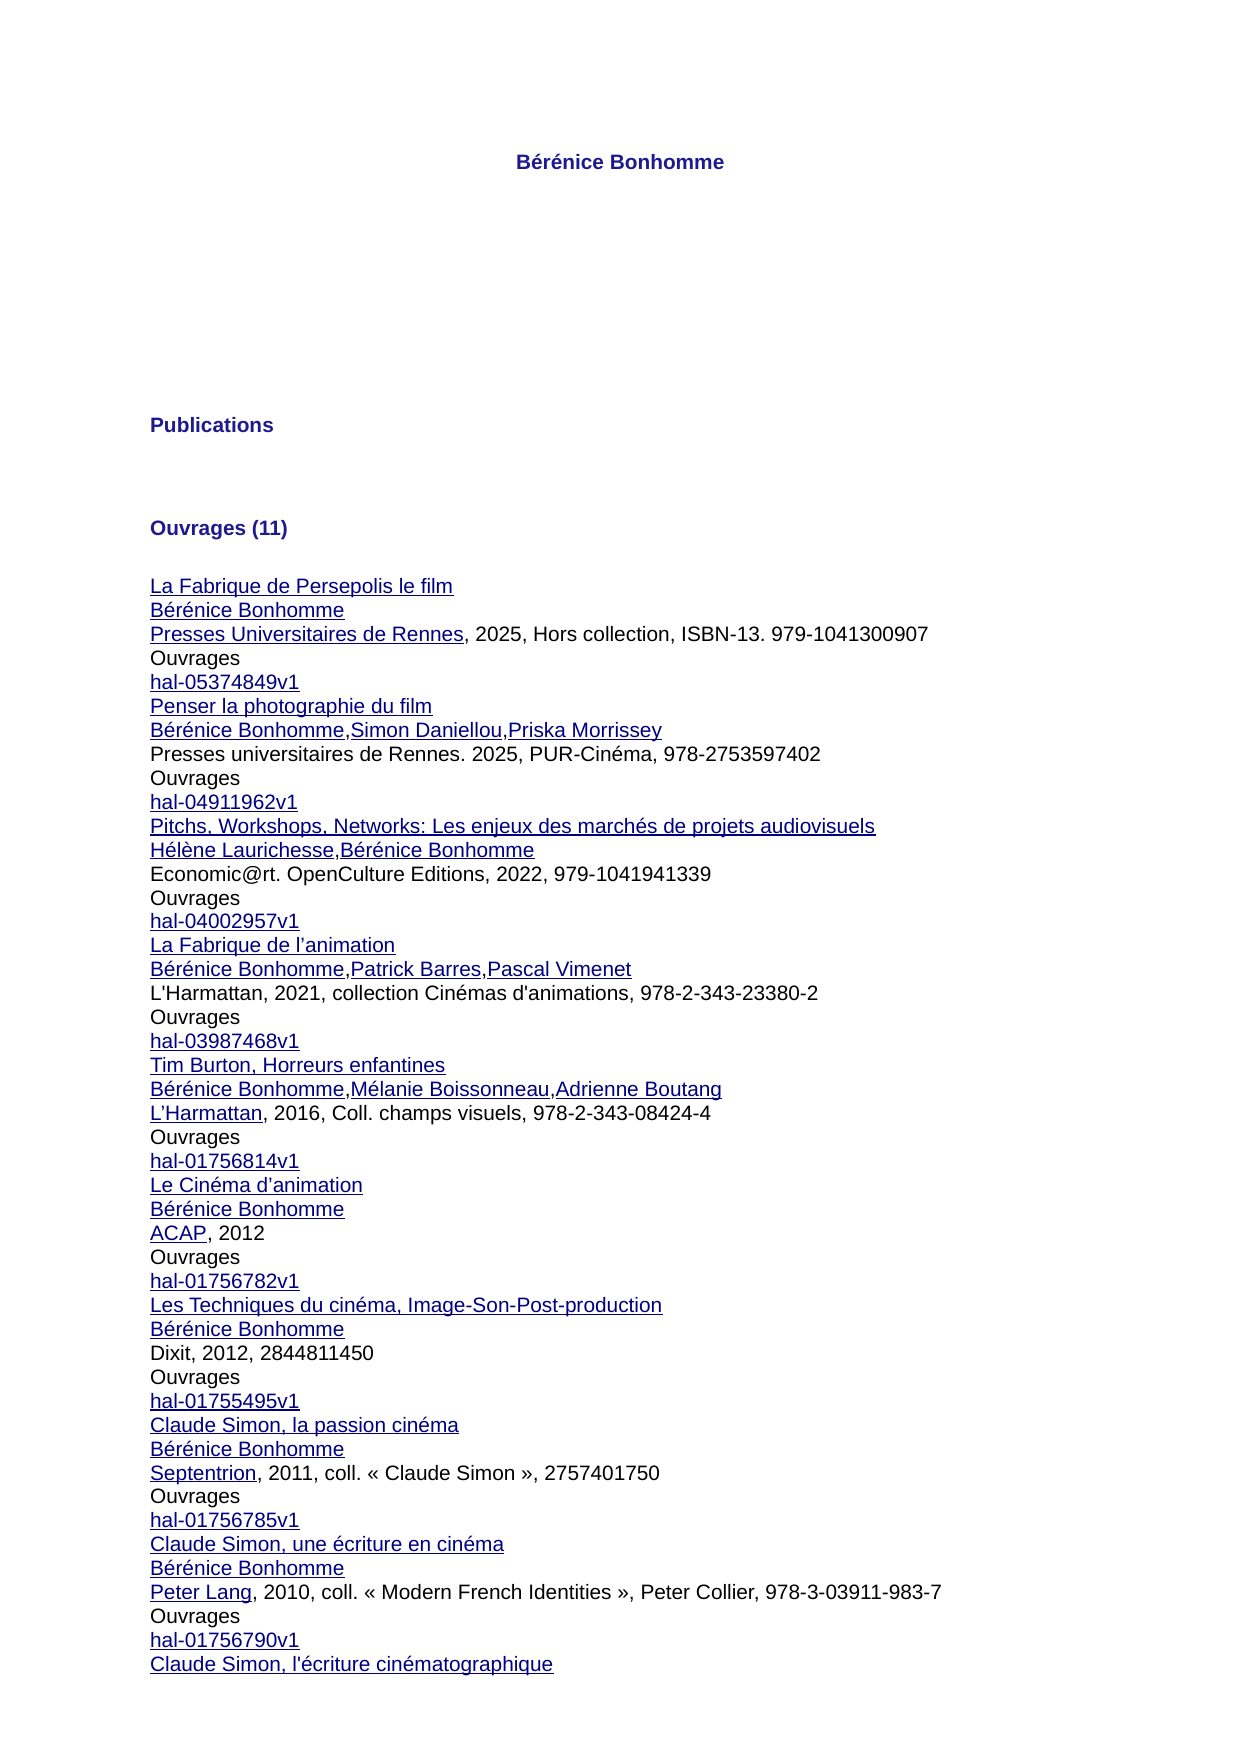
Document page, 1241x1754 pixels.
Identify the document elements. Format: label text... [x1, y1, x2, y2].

subtitle Ouvrages (11) [150, 516, 1090, 539]
subtitle Bérénice Bonhomme [150, 150, 1090, 174]
table_cell Pitchs, Workshops, Networks: Les enjeux des marchés de projets audiovisuels Hélène Laurichesse,Bérénice Bonhomme Economic@rt. OpenCulture Editions, 2022, 979-1041941339 Ouvrages hal-04002957v1 [150, 814, 1090, 933]
subtitle Publications [150, 412, 1090, 436]
table_cell Claude Simon, l'écriture cinématographique [150, 1652, 1090, 1676]
table_cell Le Cinéma d’animation Bérénice Bonhomme ACAP, 2012 Ouvrages hal-01756782v1 [150, 1173, 1090, 1293]
table_cell La Fabrique de l’animation Bérénice Bonhomme,Patrick Barres,Pascal Vimenet L'Harmattan, 2021, collection Cinémas d'animations, 978-2-343-23380-2 Ouvrages hal-03987468v1 [150, 933, 1090, 1053]
table_cell Les Techniques du cinéma, Image-Son-Post-production Bérénice Bonhomme Dixit, 2012, 2844811450 Ouvrages hal-01755495v1 [150, 1293, 1090, 1412]
table_cell Penser la photographie du film Bérénice Bonhomme,Simon Daniellou,Priska Morrissey Presses universitaires de Rennes. 2025, PUR-Cinéma, 978-2753597402 Ouvrages hal-04911962v1 [150, 694, 1090, 813]
table_cell Claude Simon, une écriture en cinéma Bérénice Bonhomme Peter Lang, 2010, coll. « Modern French Identities », Peter Collier, 978-3-03911-983-7 Ouvrages hal-01756790v1 [150, 1532, 1090, 1652]
table_cell Claude Simon, la passion cinéma Bérénice Bonhomme Septentrion, 2011, coll. « Claude Simon », 2757401750 Ouvrages hal-01756785v1 [150, 1413, 1090, 1532]
table_header La Fabrique de Persepolis le film Bérénice Bonhomme Presses Universitaires de Rennes, 2025, Hors collection, ISBN-13. 979-1041300907 Ouvrages hal-05374849v1 [150, 574, 1090, 694]
table_cell Tim Burton, Horreurs enfantines Bérénice Bonhomme,Mélanie Boissonneau,Adrienne Boutang L’Harmattan, 2016, Coll. champs visuels, 978-2-343-08424-4 Ouvrages hal-01756814v1 [150, 1053, 1090, 1173]
